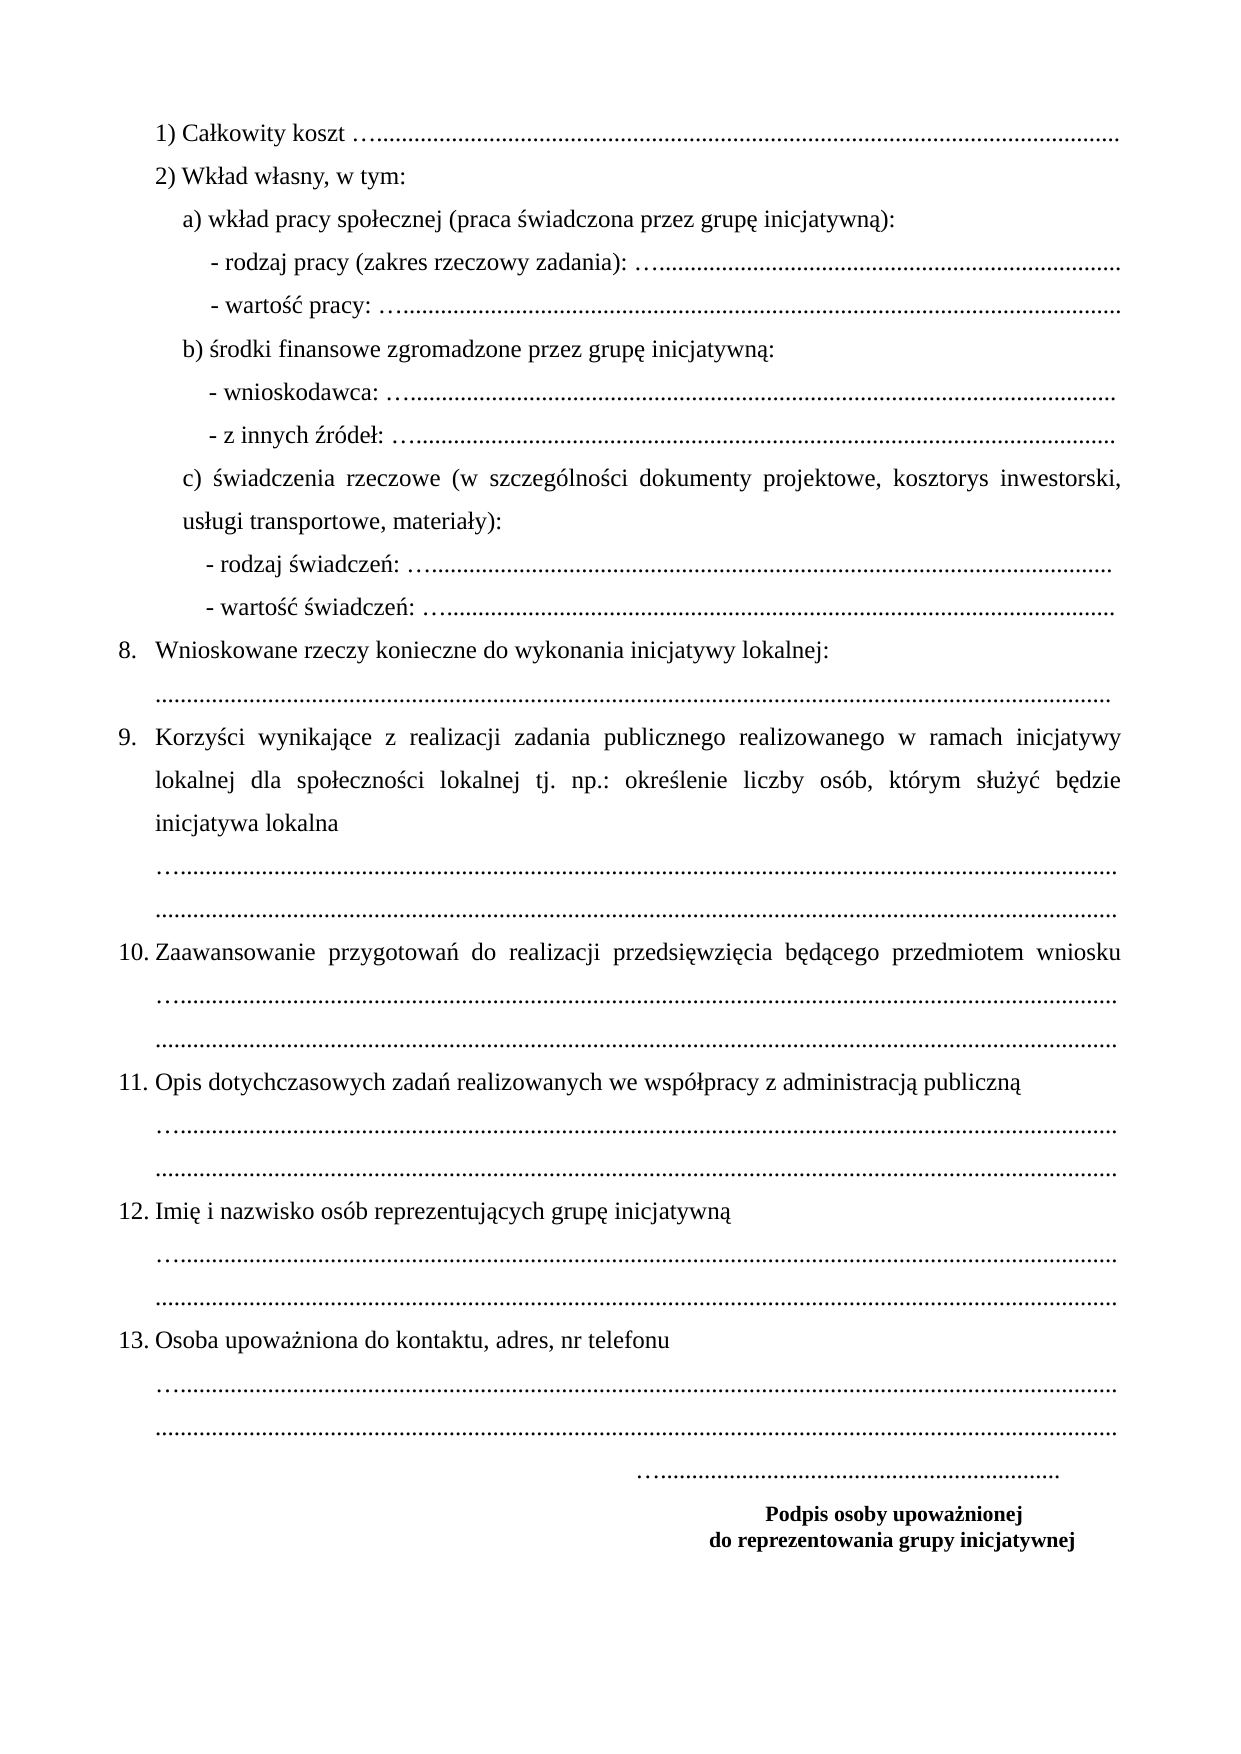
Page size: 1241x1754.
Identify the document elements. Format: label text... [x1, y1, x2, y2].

list - rodzaj świadczeń: …............................................................................................................. [169, 549, 1122, 578]
list 2) Wkład własny, w tym: [118, 161, 1122, 190]
list …................................................................................................................................................................................................................................................................................................................ [118, 851, 1122, 923]
list - wnioskodawca: …................................................................................................................. [172, 377, 1122, 406]
list c) świadczenia rzeczowe (w szczególności dokumenty projektowe, kosztorys inwestorski, usługi transportowe, materiały): [146, 463, 1122, 535]
list b) środki finansowe zgromadzone przez grupę inicjatywną: [146, 334, 1122, 362]
text do reprezentowania grupy inicjatywnej [118, 1527, 1122, 1552]
list - z innych źródeł: …................................................................................................................ [172, 420, 1122, 449]
list - rodzaj pracy (zakres rzeczowy zadania): ….......................................................................... [174, 247, 1122, 276]
list Zaawansowanie przygotowań do realizacji przedsięwzięcia będącego przedmiotem wniosku …................................................................................................................................................................................................................................................................................................................ [118, 937, 1122, 1052]
list Wnioskowane rzeczy konieczne do wykonania inicjatywy lokalnej: [118, 636, 1122, 664]
list - wartość pracy: …................................................................................................................... [174, 291, 1122, 319]
text Podpis osoby upoważnionej [118, 1498, 1122, 1527]
list …................................................................................................................................................................................................................................................................................................................ [118, 1239, 1122, 1311]
text …................................................................ [118, 1455, 1122, 1484]
list Korzyści wynikające z realizacji zadania publicznego realizowanego w ramach inicjatywy lokalnej dla społeczności lokalnej tj. np.: określenie liczby osób, którym służyć będzie inicjatywa lokalna [118, 722, 1122, 837]
list Osoba upoważniona do kontaktu, adres, nr telefonu …................................................................................................................................................................................................................................................................................................................ [118, 1326, 1122, 1441]
list Imię i nazwisko osób reprezentujących grupę inicjatywną [118, 1196, 1122, 1225]
list Opis dotychczasowych zadań realizowanych we współpracy z administracją publiczną [118, 1067, 1122, 1096]
list …................................................................................................................................................................................................................................................................................................................ [118, 1110, 1122, 1182]
list ......................................................................................................................................................... [118, 679, 1122, 707]
list - wartość świadczeń: …........................................................................................................... [169, 592, 1122, 621]
list 1) Całkowity koszt …....................................................................................................................... [118, 118, 1122, 147]
list a) wkład pracy społecznej (praca świadczona przez grupę inicjatywną): [146, 204, 1122, 233]
